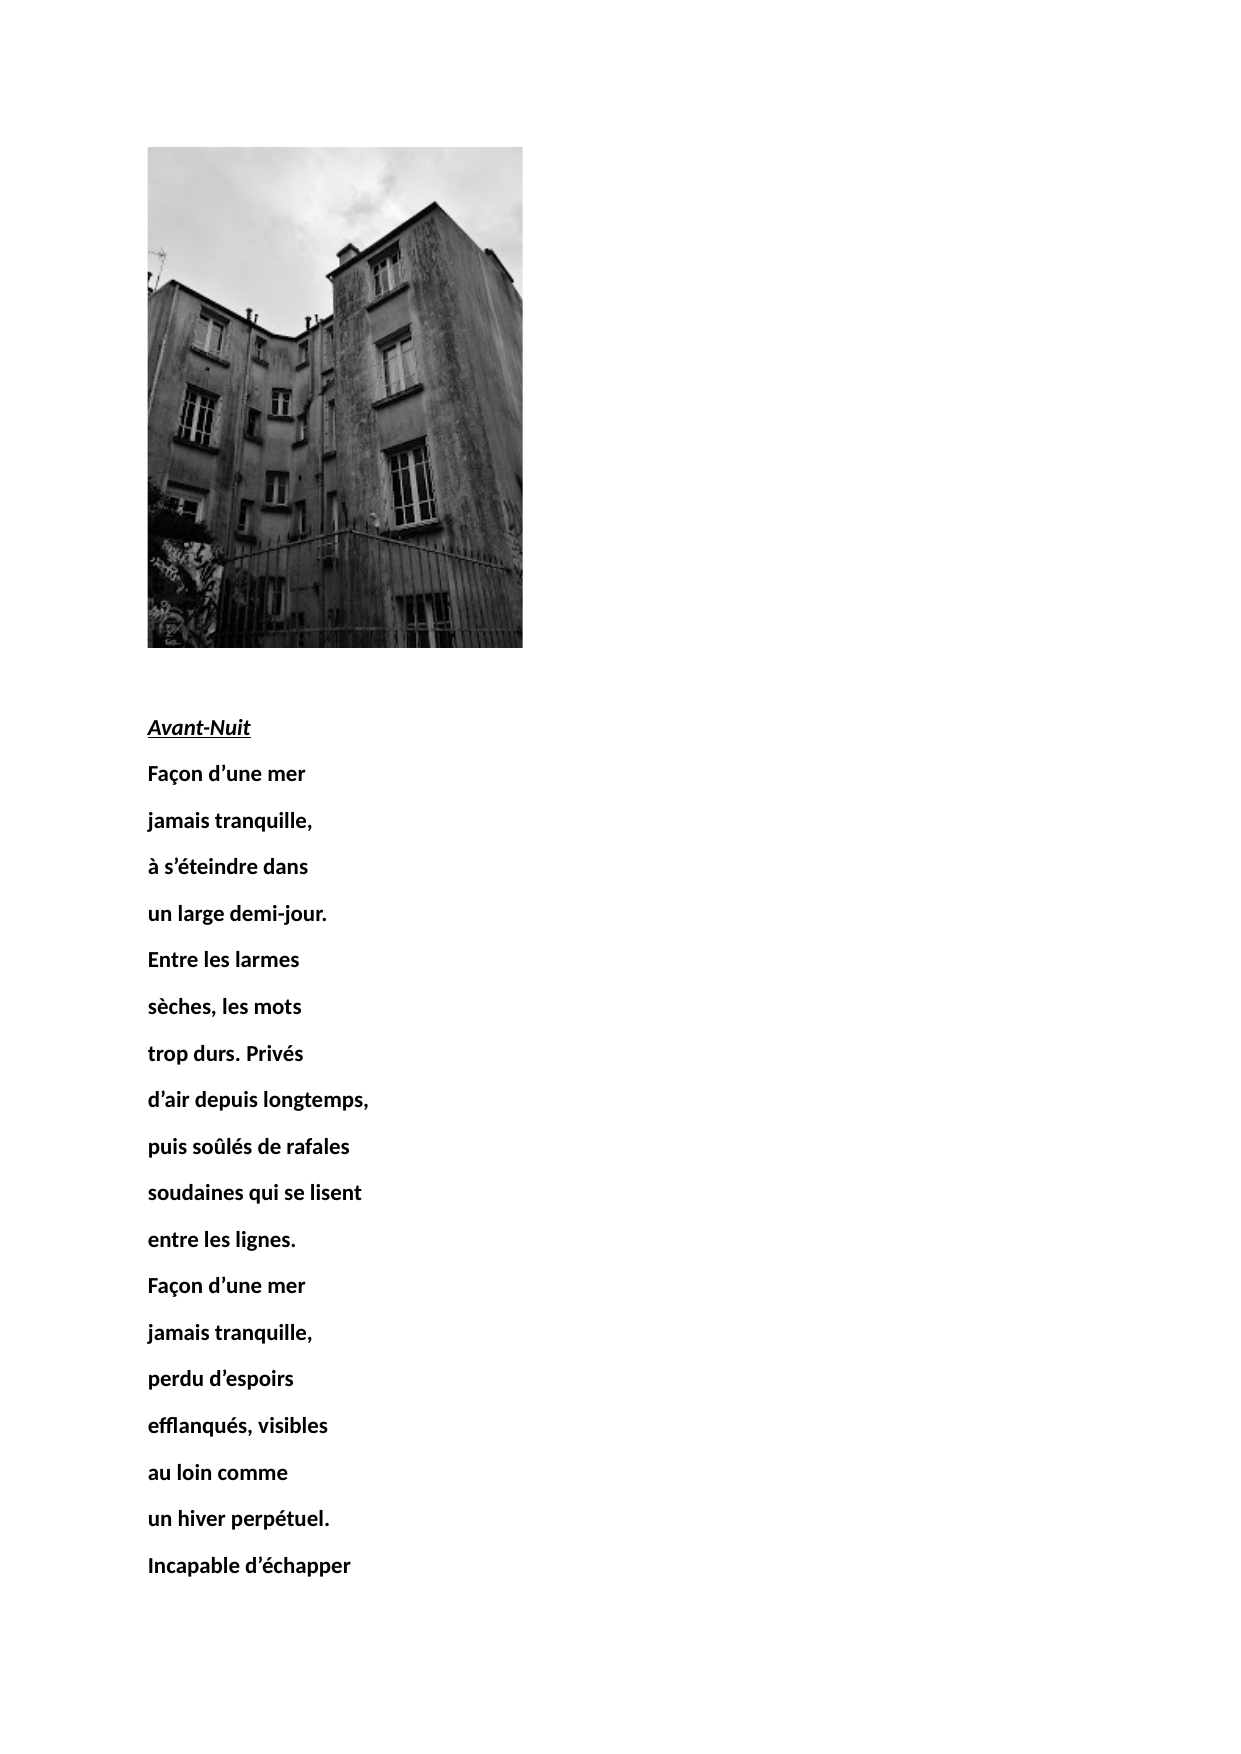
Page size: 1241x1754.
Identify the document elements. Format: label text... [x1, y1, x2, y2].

text Incapable d’échapper [148, 1551, 1093, 1579]
text puis soûlés de rafales [148, 1132, 1093, 1160]
text efflanqués, visibles [148, 1411, 1093, 1439]
text jamais tranquille, [148, 806, 1093, 834]
text perdu d’espoirs [148, 1364, 1093, 1393]
text Façon d’une mer [148, 1271, 1093, 1299]
text d’air depuis longtemps, [148, 1085, 1093, 1113]
text Avant-Nuit [148, 713, 1093, 741]
text à s’éteindre dans [148, 852, 1093, 880]
text sèches, les mots [148, 992, 1093, 1020]
text Façon d’une mer [148, 759, 1093, 787]
text au loin comme [148, 1458, 1093, 1486]
text un hiver perpétuel. [148, 1504, 1093, 1532]
text soudaines qui se lisent [148, 1178, 1093, 1206]
text Entre les larmes [148, 946, 1093, 973]
text entre les lignes. [148, 1225, 1093, 1253]
text trop durs. Privés [148, 1039, 1093, 1067]
picture [147, 147, 523, 648]
text jamais tranquille, [148, 1318, 1093, 1346]
text un large demi-jour. [148, 899, 1093, 927]
